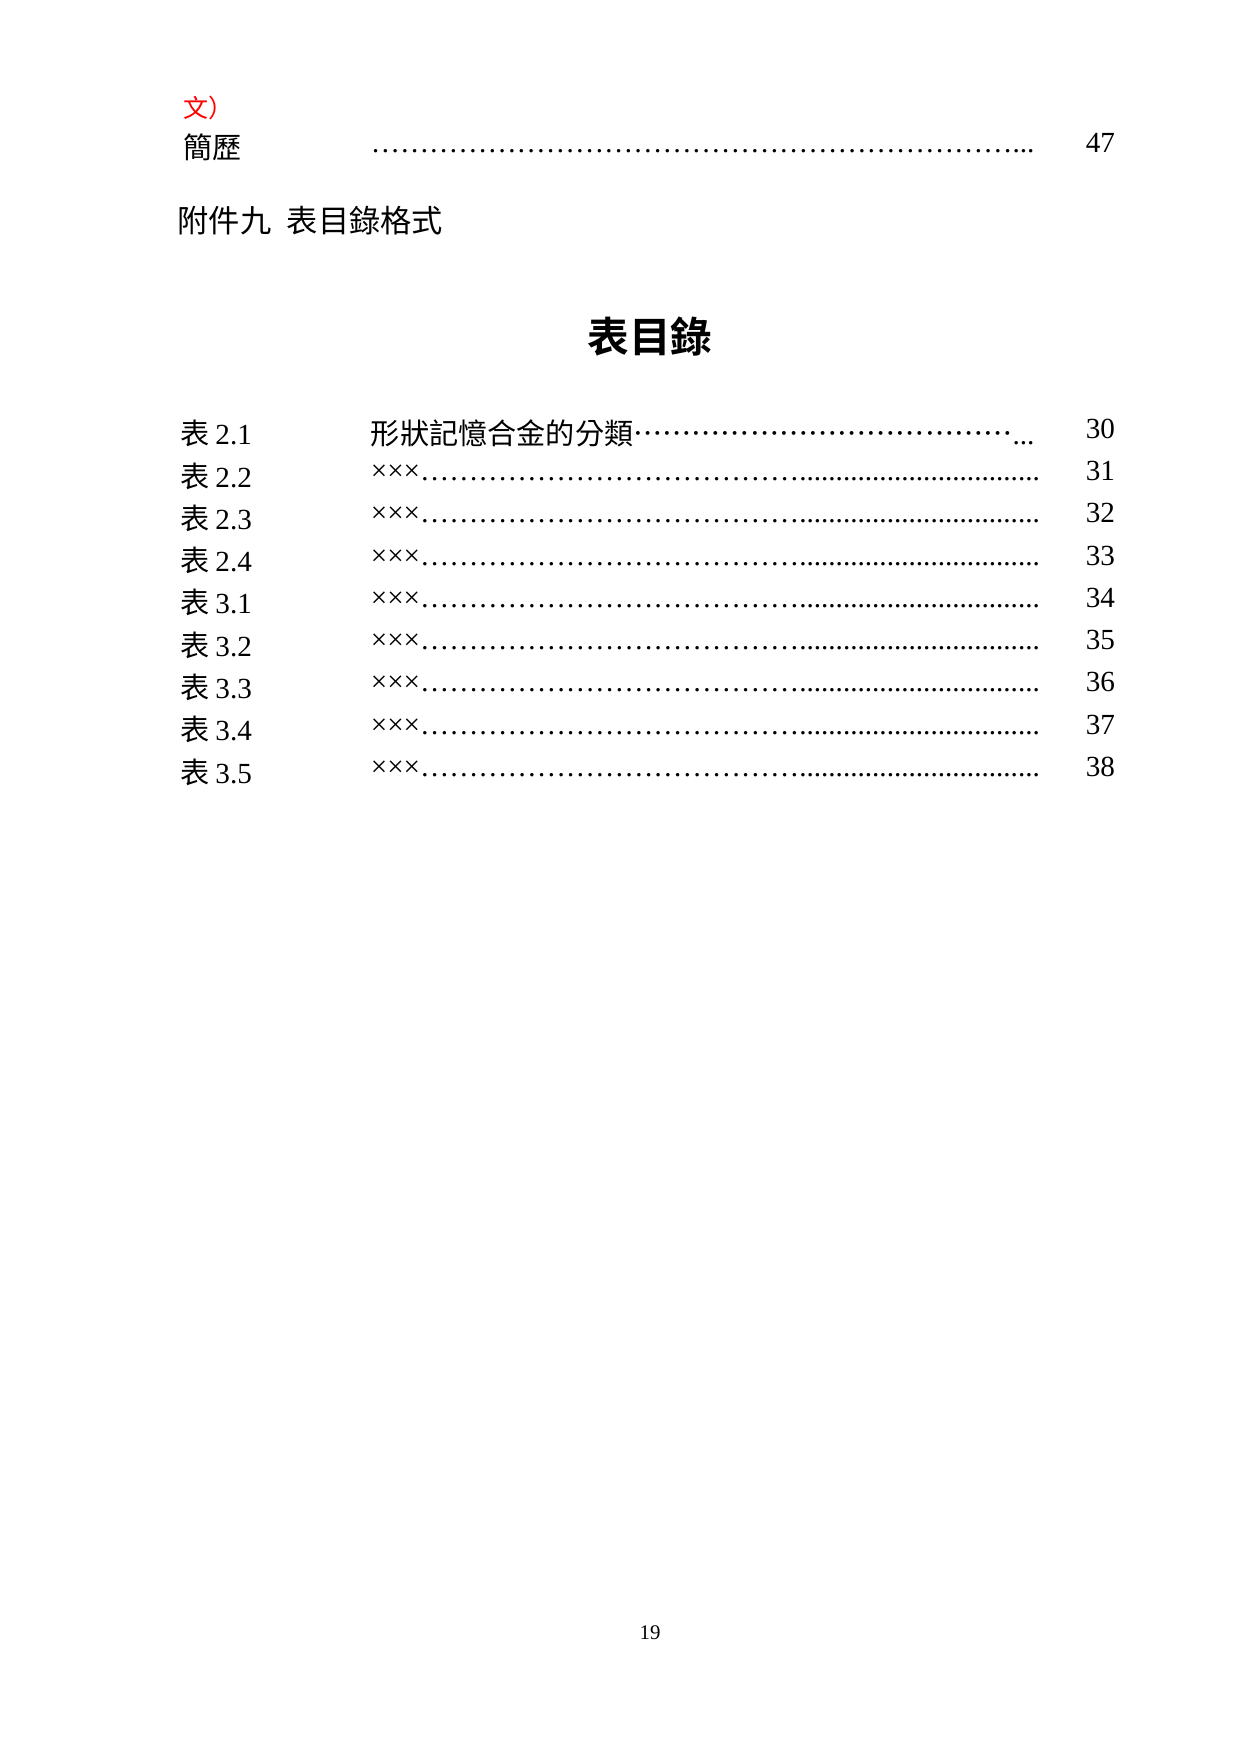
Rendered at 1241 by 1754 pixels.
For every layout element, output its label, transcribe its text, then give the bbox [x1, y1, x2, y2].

table_cell 文） [180, 89, 368, 125]
table_cell 表3.5 [177, 749, 368, 791]
table_cell 37 [1043, 707, 1118, 749]
table_cell …………………………………………………………... [368, 125, 1043, 167]
text 附件九 表目錄格式 [177, 196, 1122, 241]
table_cell 表2.2 [177, 453, 368, 495]
table_cell 32 [1043, 495, 1118, 538]
table_cell 31 [1043, 453, 1118, 495]
table_cell [368, 89, 1043, 125]
table_cell 35 [1043, 622, 1118, 664]
table_cell 表3.2 [177, 622, 368, 664]
table_header 形狀記憶合金的分類…………………………………... [368, 411, 1043, 453]
table_cell 表3.1 [177, 580, 368, 622]
table_header 表2.1 [177, 411, 368, 453]
table_cell ×××…………………………………................................. [368, 580, 1043, 622]
table_header 30 [1043, 411, 1118, 453]
table_cell 表3.3 [177, 665, 368, 707]
table_cell 34 [1043, 580, 1118, 622]
table_cell 36 [1043, 665, 1118, 707]
table_cell ×××…………………………………................................. [368, 622, 1043, 664]
table_cell ×××…………………………………................................. [368, 749, 1043, 791]
table_cell ×××…………………………………................................. [368, 453, 1043, 495]
table_cell 簡歷 [180, 125, 368, 167]
table_cell 表2.3 [177, 495, 368, 538]
table_cell ×××…………………………………................................. [368, 665, 1043, 707]
table_cell ×××…………………………………................................. [368, 538, 1043, 580]
table_cell 表3.4 [177, 707, 368, 749]
table_cell 表2.4 [177, 538, 368, 580]
table_cell ×××…………………………………................................. [368, 495, 1043, 538]
table_cell 38 [1043, 749, 1118, 791]
table_cell 47 [1043, 125, 1118, 167]
table_cell 33 [1043, 538, 1118, 580]
table_cell [1043, 89, 1118, 125]
subtitle 表目錄 [177, 304, 1122, 365]
table_cell ×××…………………………………................................. [368, 707, 1043, 749]
